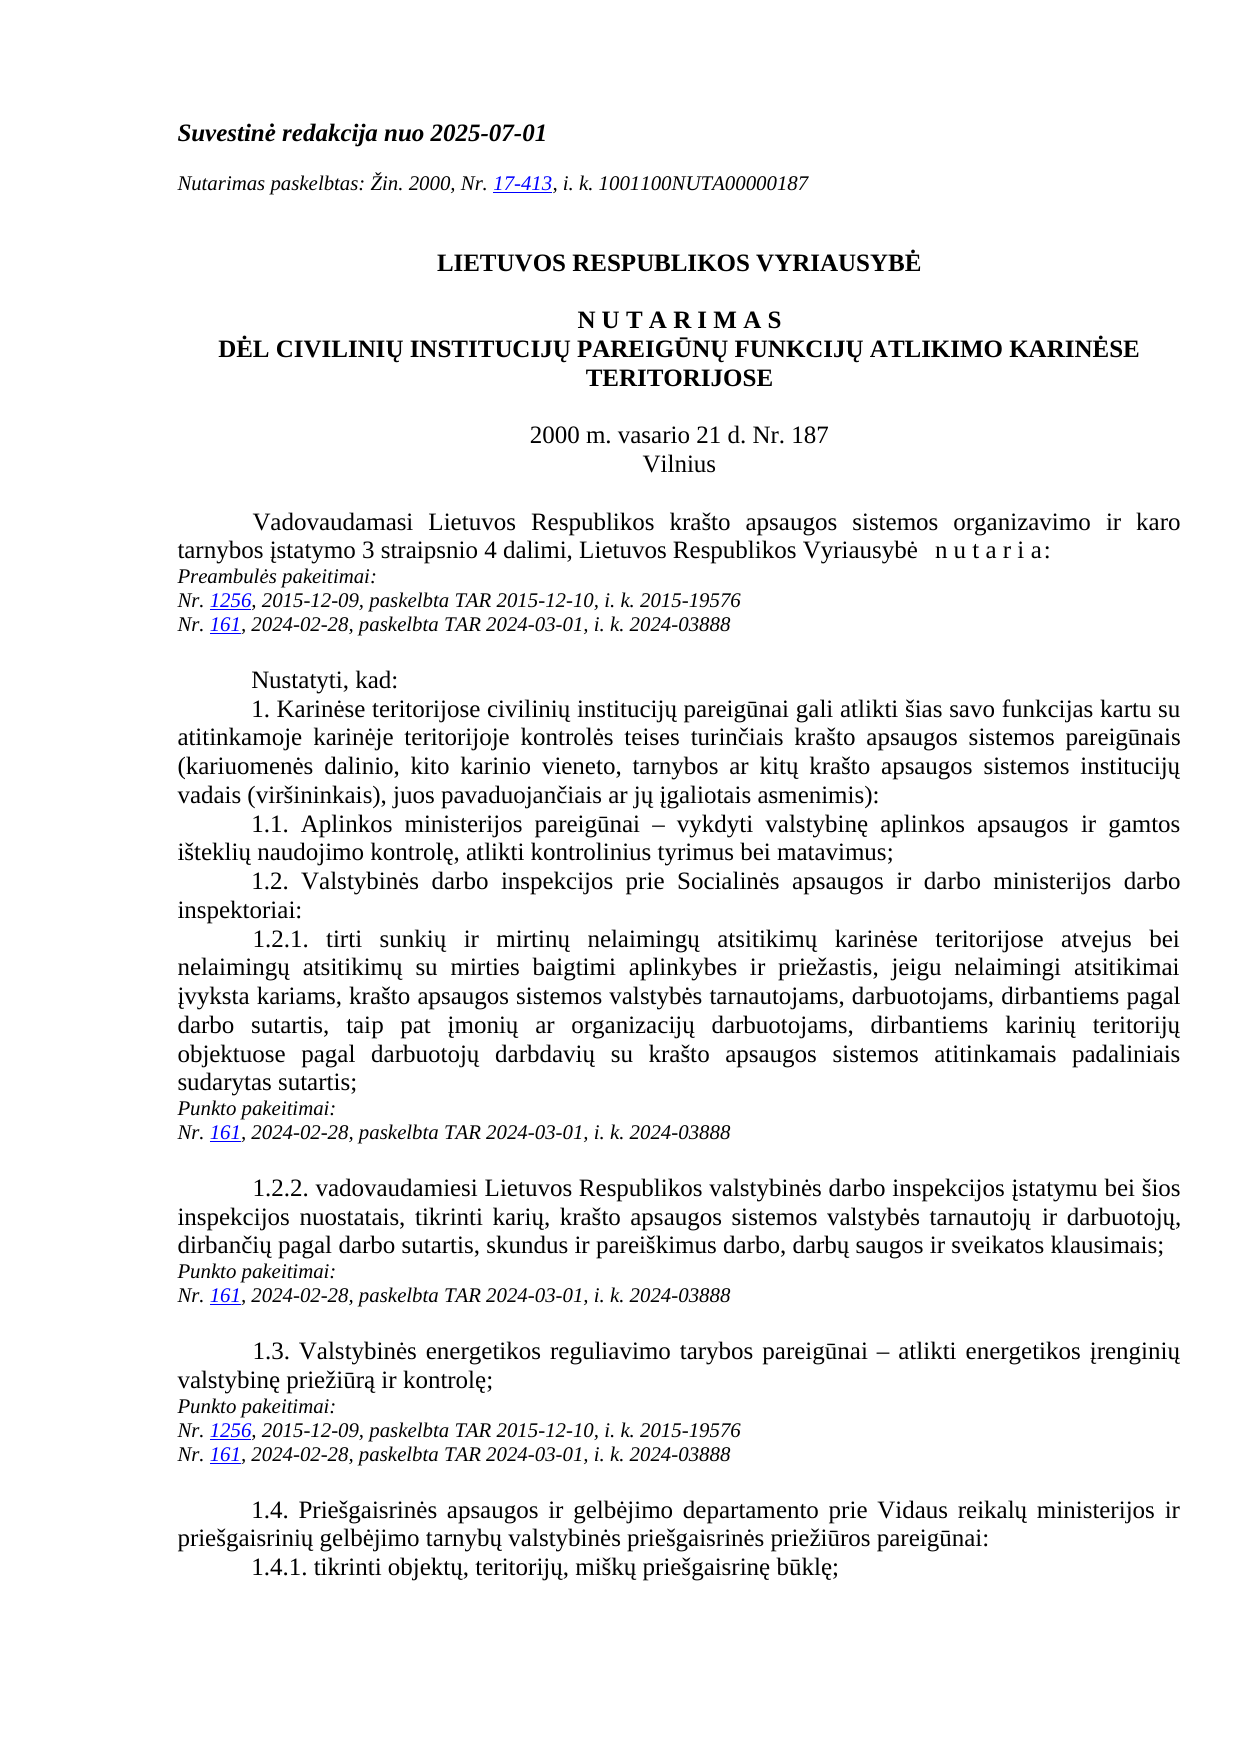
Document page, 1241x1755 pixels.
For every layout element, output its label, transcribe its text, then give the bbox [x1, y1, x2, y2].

text 1.3. Valstybinės energetikos reguliavimo tarybos pareigūnai – atlikti energetikos įrenginių valstybinę priežiūrą ir kontrolę; [177, 1336, 1181, 1394]
text 1.2.2. vadovaudamiesi Lietuvos Respublikos valstybinės darbo inspekcijos įstatymu bei šios inspekcijos nuostatais, tikrinti karių, krašto apsaugos sistemos valstybės tarnautojų ir darbuotojų, dirbančių pagal darbo sutartis, skundus ir pareiškimus darbo, darbų saugos ir sveikatos klausimais; [177, 1173, 1181, 1259]
text Nr. 1256, 2015-12-09, paskelbta TAR 2015-12-10, i. k. 2015-19576 [177, 1418, 1181, 1442]
text Nr. 1256, 2015-12-09, paskelbta TAR 2015-12-10, i. k. 2015-19576 [177, 588, 1181, 612]
text Nutarimas paskelbtas: Žin. 2000, Nr. 17-413, i. k. 1001100NUTA00000187 [177, 171, 1181, 195]
text DĖL CIVILINIŲ INSTITUCIJŲ PAREIGŪNŲ FUNKCIJŲ ATLIKIMO KARINĖSE TERITORIJOSE [177, 334, 1181, 392]
text Punkto pakeitimai: [177, 1096, 1181, 1120]
text Nr. 161, 2024-02-28, paskelbta TAR 2024-03-01, i. k. 2024-03888 [177, 1283, 1181, 1307]
text Nustatyti, kad: [177, 665, 1181, 694]
text 1. Karinėse teritorijose civilinių institucijų pareigūnai gali atlikti šias savo funkcijas kartu su atitinkamoje karinėje teritorijoje kontrolės teises turinčiais krašto apsaugos sistemos pareigūnais (kariuomenės dalinio, kito karinio vieneto, tarnybos ar kitų krašto apsaugos sistemos institucijų vadais (viršininkais), juos pavaduojančiais ar jų įgaliotais asmenimis): [177, 694, 1181, 809]
text 2000 m. vasario 21 d. Nr. 187 [177, 420, 1181, 449]
text 1.2.1. tirti sunkių ir mirtinų nelaimingų atsitikimų karinėse teritorijose atvejus bei nelaimingų atsitikimų su mirties baigtimi aplinkybes ir priežastis, jeigu nelaimingi atsitikimai įvyksta kariams, krašto apsaugos sistemos valstybės tarnautojams, darbuotojams, dirbantiems pagal darbo sutartis, taip pat įmonių ar organizacijų darbuotojams, dirbantiems karinių teritorijų objektuose pagal darbuotojų darbdavių su krašto apsaugos sistemos atitinkamais padaliniais sudarytas sutartis; [177, 924, 1181, 1096]
text Punkto pakeitimai: [177, 1259, 1181, 1283]
text Vadovaudamasi Lietuvos Respublikos krašto apsaugos sistemos organizavimo ir karo tarnybos įstatymo 3 straipsnio 4 dalimi, Lietuvos Respublikos Vyriausybė nutaria: [177, 507, 1181, 564]
text LIETUVOS RESPUBLIKOS VYRIAUSYBĖ [177, 248, 1181, 277]
text 1.2. Valstybinės darbo inspekcijos prie Socialinės apsaugos ir darbo ministerijos darbo inspektoriai: [177, 866, 1181, 924]
text Suvestinė redakcija nuo 2025-07-01 [177, 118, 1181, 147]
text Nr. 161, 2024-02-28, paskelbta TAR 2024-03-01, i. k. 2024-03888 [177, 1120, 1181, 1144]
text 1.4. Priešgaisrinės apsaugos ir gelbėjimo departamento prie Vidaus reikalų ministerijos ir priešgaisrinių gelbėjimo tarnybų valstybinės priešgaisrinės priežiūros pareigūnai: [177, 1495, 1181, 1552]
text 1.4.1. tikrinti objektų, teritorijų, miškų priešgaisrinę būklę; [177, 1552, 1181, 1581]
text 1.1. Aplinkos ministerijos pareigūnai – vykdyti valstybinę aplinkos apsaugos ir gamtos išteklių naudojimo kontrolę, atlikti kontrolinius tyrimus bei matavimus; [177, 809, 1181, 866]
text Punkto pakeitimai: [177, 1394, 1181, 1418]
text Nr. 161, 2024-02-28, paskelbta TAR 2024-03-01, i. k. 2024-03888 [177, 1442, 1181, 1466]
text N U T A R I M A S [177, 305, 1181, 334]
text Preambulės pakeitimai: [177, 564, 1181, 588]
text Nr. 161, 2024-02-28, paskelbta TAR 2024-03-01, i. k. 2024-03888 [177, 612, 1181, 636]
text Vilnius [177, 449, 1181, 478]
